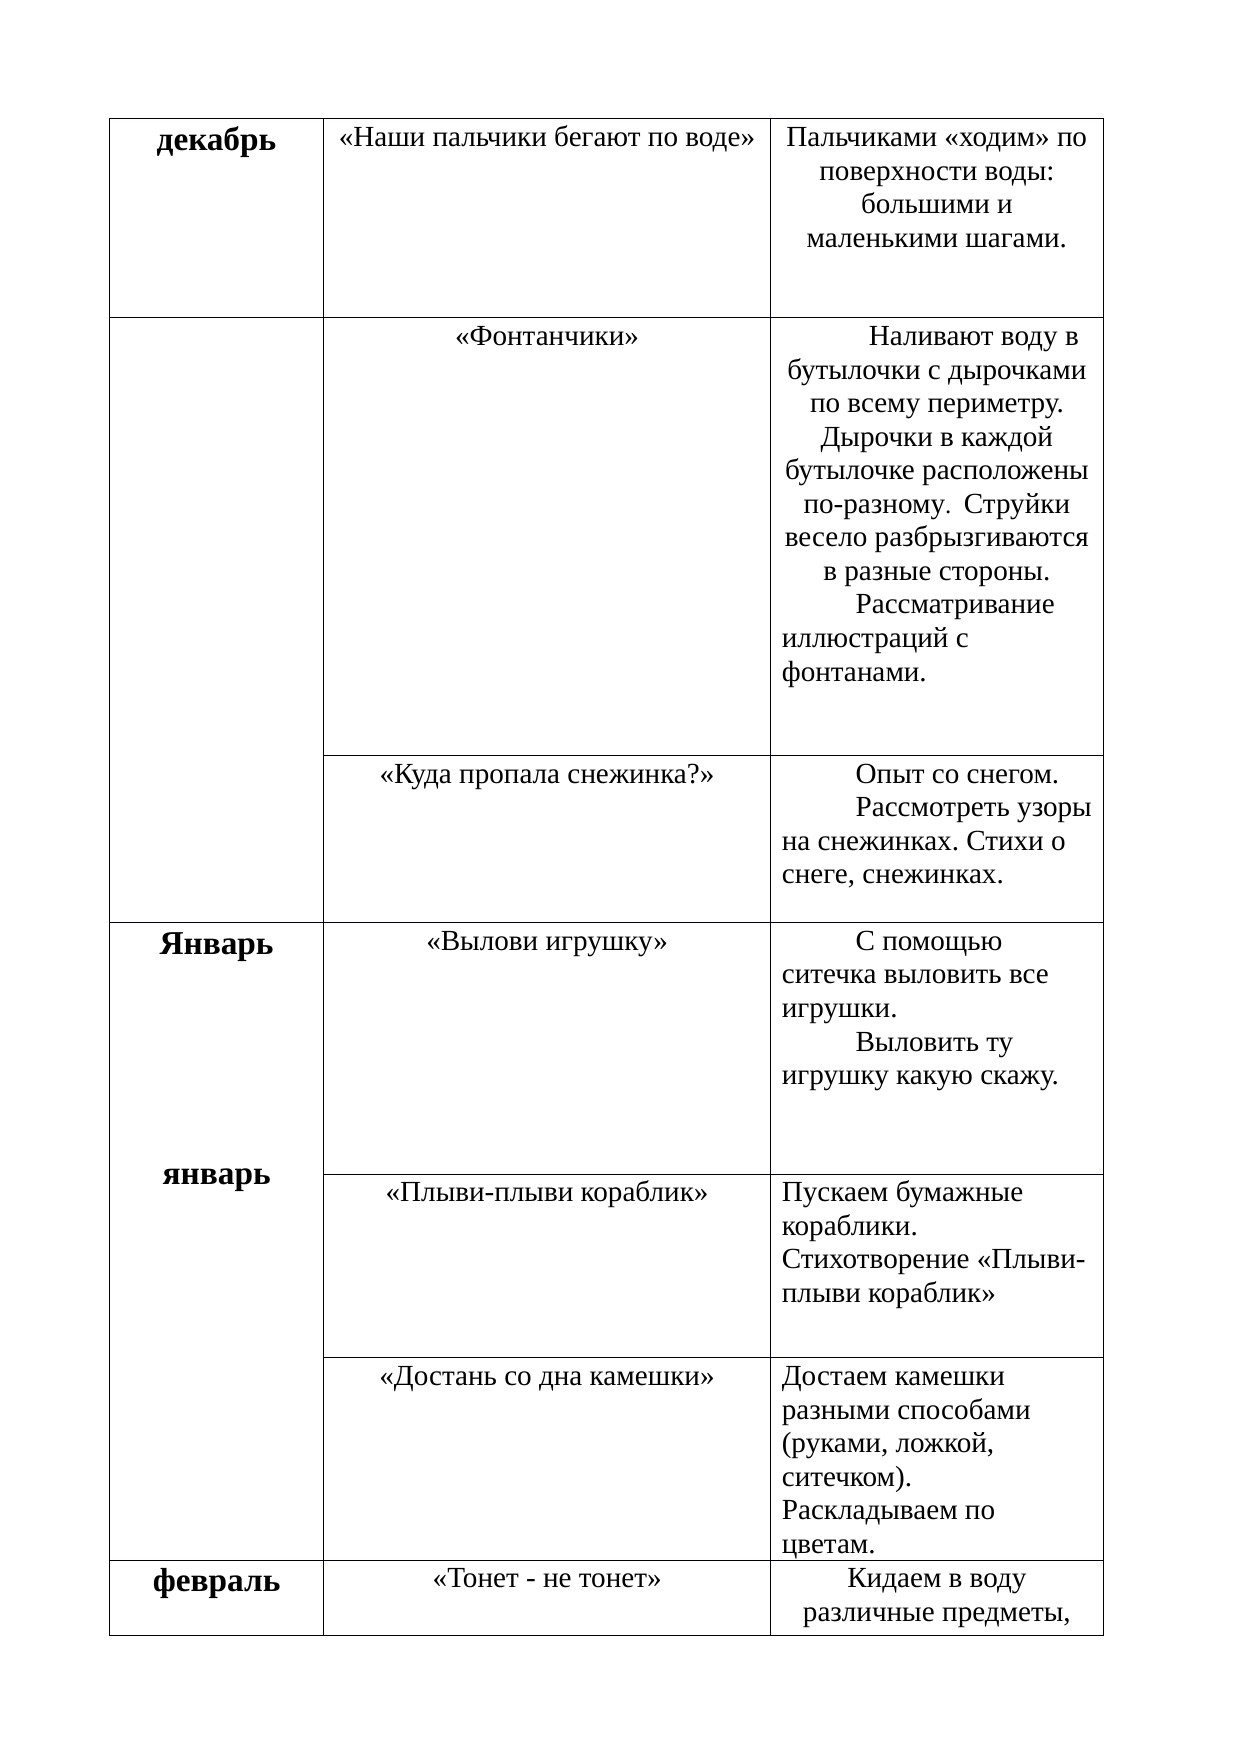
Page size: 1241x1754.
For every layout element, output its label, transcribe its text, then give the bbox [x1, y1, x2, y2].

table_cell «Вылови игрушку» [324, 923, 770, 1173]
table_cell декабрь [110, 119, 323, 317]
table_cell «Наши пальчики бегают по воде» [324, 119, 770, 317]
table_cell Пальчиками «ходим» по поверхности воды: большими и маленькими шагами. [771, 119, 1103, 317]
table_cell «Достань со дна камешки» [324, 1358, 770, 1559]
table_cell «Куда пропала снежинка?» [324, 756, 770, 922]
table_cell Достаем камешки разными способами (руками, ложкой, ситечком). Раскладываем по цветам. [771, 1358, 1103, 1559]
table_cell С помощью ситечка выловить все игрушки. Выловить ту игрушку какую скажу. [771, 923, 1103, 1173]
table_cell «Тонет - не тонет» [324, 1561, 770, 1635]
table_cell февраль [110, 1561, 323, 1635]
table_cell Январь январь [110, 923, 323, 1559]
table_cell Пускаем бумажные кораблики. Стихотворение «Плыви-плыви кораблик» [771, 1175, 1103, 1357]
table_cell Наливают воду в бутылочки с дырочками по всему периметру. Дырочки в каждой бутылочке расположены по-разному. Струйки весело разбрызгиваются в разные стороны. Рассматривание иллюстраций с фонтанами. [771, 318, 1103, 755]
table_cell «Фонтанчики» [324, 318, 770, 755]
table_cell [110, 318, 323, 922]
table_cell Кидаем в воду различные предметы, [771, 1561, 1103, 1635]
table_cell «Плыви-плыви кораблик» [324, 1175, 770, 1357]
table_cell Опыт со снегом. Рассмотреть узоры на снежинках. Стихи о снеге, снежинках. [771, 756, 1103, 922]
